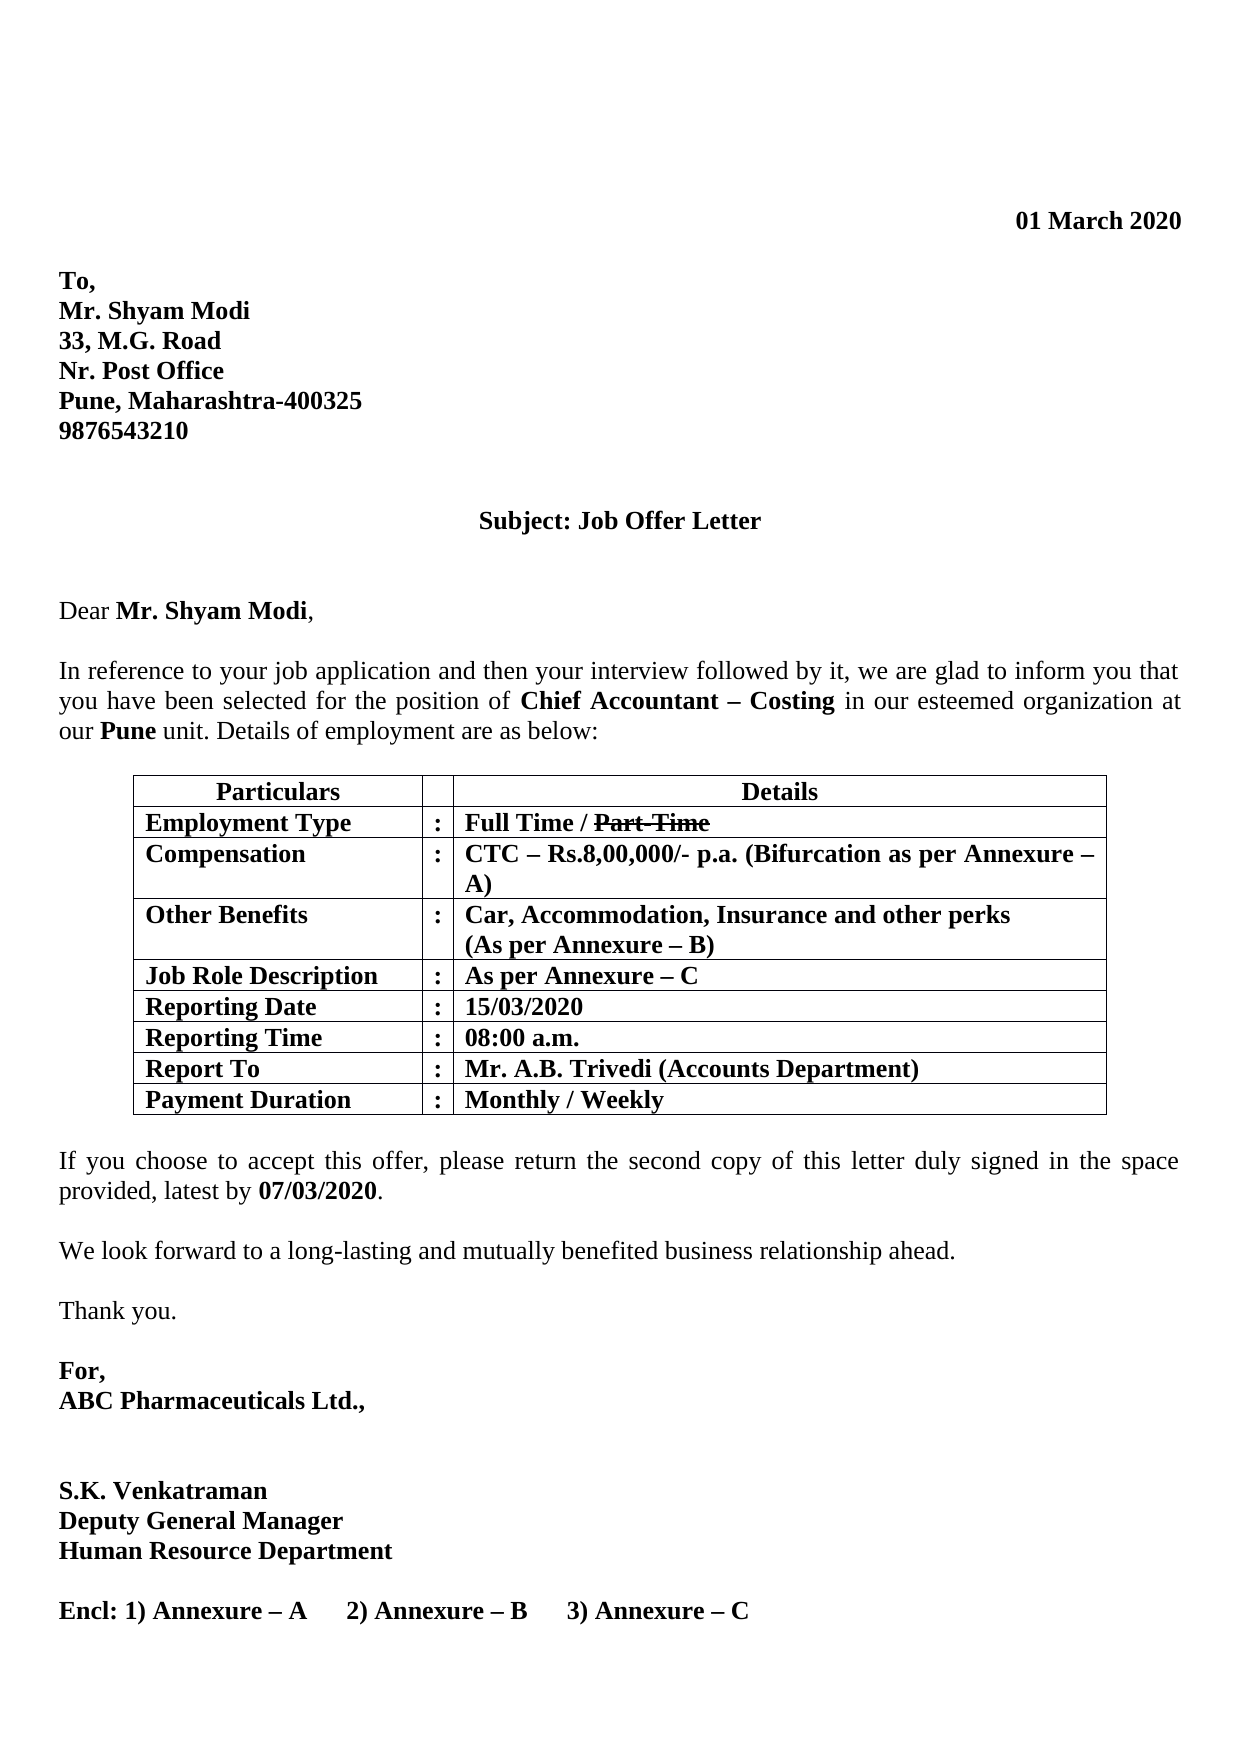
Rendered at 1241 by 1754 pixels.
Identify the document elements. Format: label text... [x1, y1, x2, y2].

text Pune, Maharashtra-400325 [58, 385, 1182, 415]
text Encl: 1) Annexure – A 2) Annexure – B 3) Annexure – C [58, 1595, 1182, 1625]
text If you choose to accept this offer, please return the second copy of this letter duly signed in the space provided, latest by 07/03/2020. [58, 1145, 1182, 1205]
table_cell : [423, 1022, 453, 1052]
table_cell Reporting Time [134, 1022, 422, 1052]
table_cell CTC – Rs.8,00,000/- p.a. (Bifurcation as per Annexure – A) [454, 838, 1106, 898]
table_cell Full Time / Part-Time [454, 807, 1106, 837]
table_header Particulars [134, 776, 422, 806]
table_cell Report To [134, 1053, 422, 1083]
table_cell Employment Type [134, 807, 422, 837]
table_cell : [423, 960, 453, 990]
table_cell Monthly / Weekly [454, 1084, 1106, 1114]
table_cell Job Role Description [134, 960, 422, 990]
text In reference to your job application and then your interview followed by it, we are glad to inform you that you have been selected for the position of Chief Accountant – Costing in our esteemed organization at our Pune unit. Details of employment are as below: [58, 655, 1182, 745]
table_cell Car, Accommodation, Insurance and other perks (As per Annexure – B) [454, 899, 1106, 959]
table_cell Mr. A.B. Trivedi (Accounts Department) [454, 1053, 1106, 1083]
text ABC Pharmaceuticals Ltd., [58, 1385, 1182, 1415]
table_cell : [423, 807, 453, 837]
table_cell : [423, 1053, 453, 1083]
text S.K. Venkatraman [58, 1475, 1182, 1505]
table_cell As per Annexure – C [454, 960, 1106, 990]
text We look forward to a long-lasting and mutually benefited business relationship ahead. [58, 1235, 1182, 1265]
table_cell Payment Duration [134, 1084, 422, 1114]
table_cell : [423, 991, 453, 1021]
table_cell : [423, 1084, 453, 1114]
table_header Details [454, 776, 1106, 806]
text Deputy General Manager [58, 1505, 1182, 1535]
text Nr. Post Office [58, 355, 1182, 385]
text 9876543210 [58, 415, 1182, 445]
table_cell Other Benefits [134, 899, 422, 959]
text To, [58, 265, 1182, 295]
table_cell : [423, 899, 453, 959]
text Subject: Job Offer Letter [58, 505, 1182, 535]
table_cell : [423, 838, 453, 898]
text Mr. Shyam Modi [58, 295, 1182, 325]
table_header [423, 776, 453, 806]
text 01 March 2020 [58, 205, 1182, 235]
text Thank you. [58, 1295, 1182, 1325]
text 33, M.G. Road [58, 325, 1182, 355]
table_cell Compensation [134, 838, 422, 898]
text Human Resource Department [58, 1535, 1182, 1565]
table_cell Reporting Date [134, 991, 422, 1021]
text For, [58, 1355, 1182, 1385]
text Dear Mr. Shyam Modi, [58, 595, 1182, 625]
table_cell 08:00 a.m. [454, 1022, 1106, 1052]
table_cell 15/03/2020 [454, 991, 1106, 1021]
